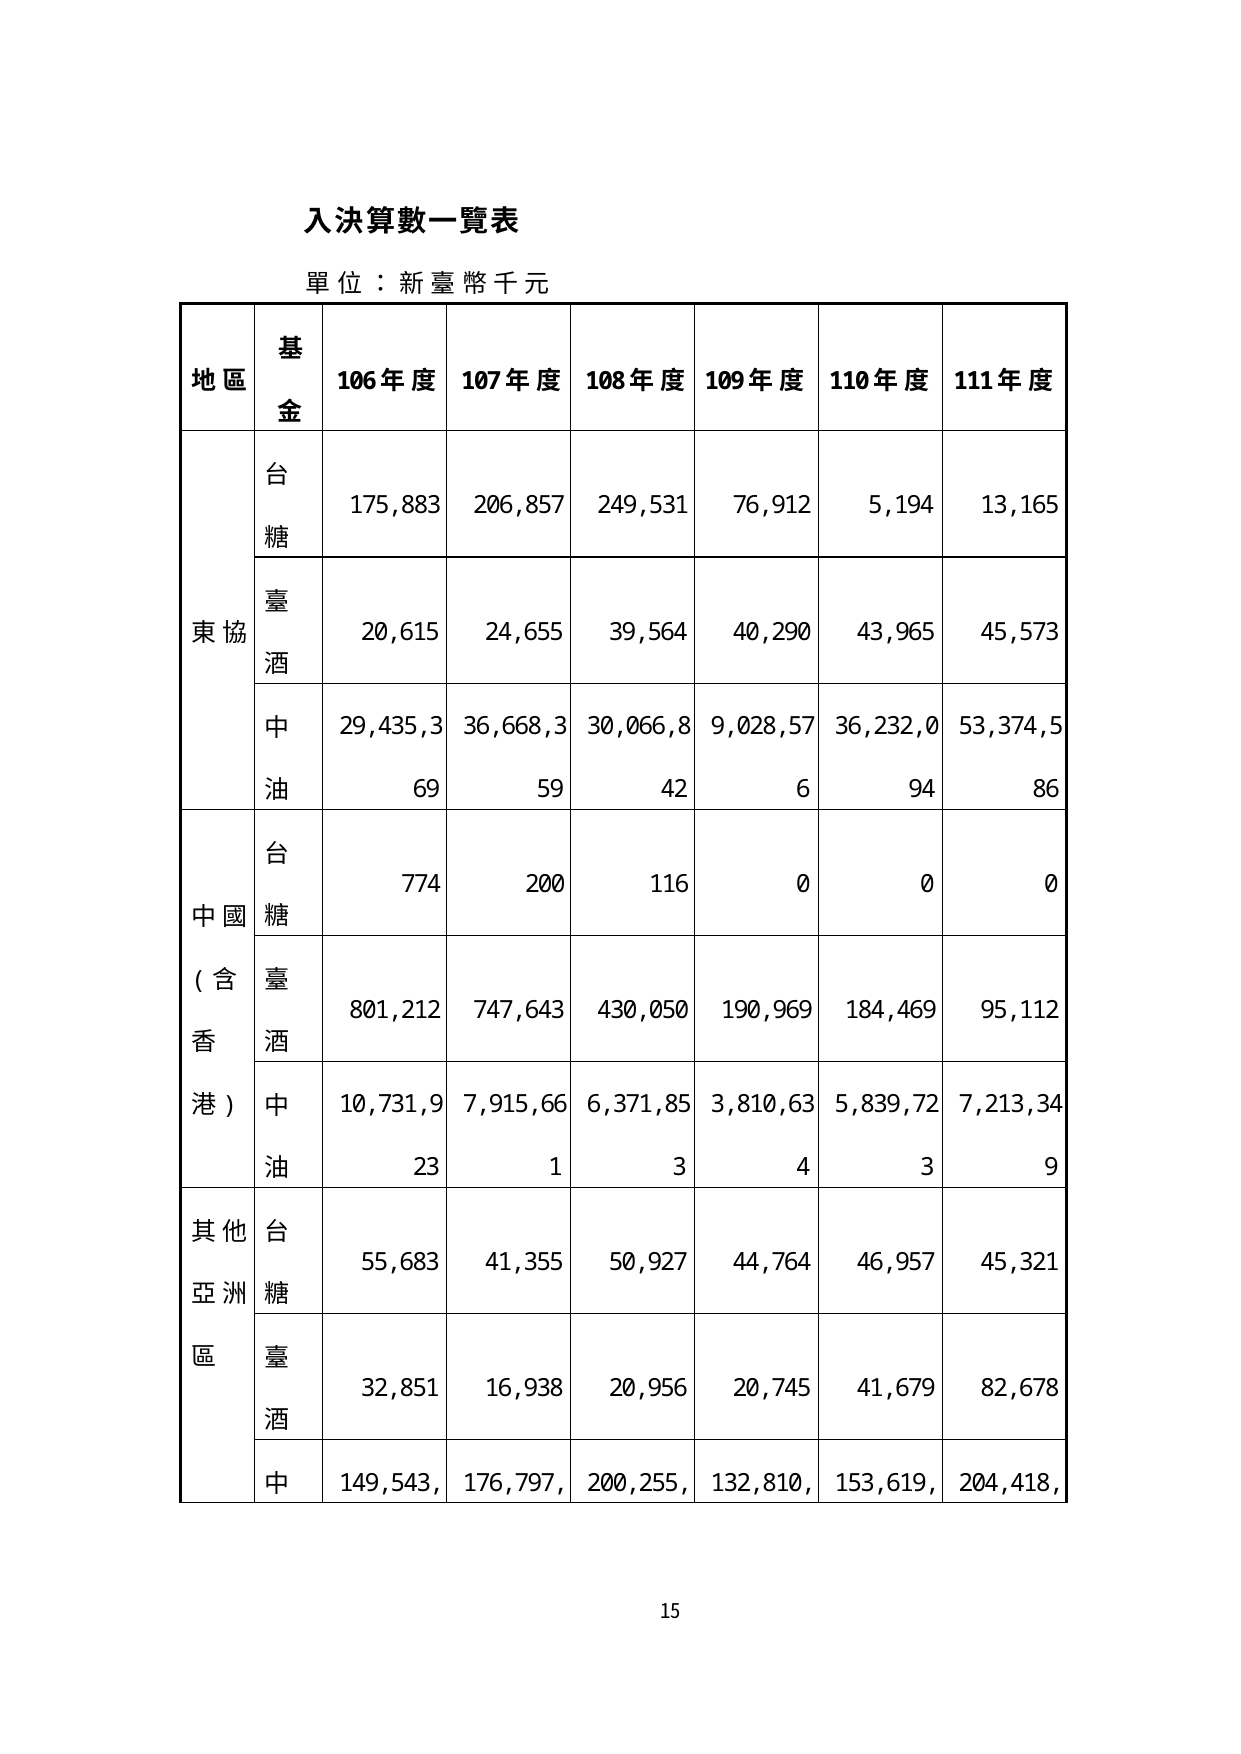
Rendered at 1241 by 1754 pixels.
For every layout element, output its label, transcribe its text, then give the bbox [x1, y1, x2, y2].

table_header 109年度 [695, 305, 818, 430]
table_cell 其他亞洲區 [182, 1188, 254, 1502]
table_cell 801,212 [323, 936, 446, 1061]
table_cell 82,678 [943, 1314, 1065, 1439]
table_cell 747,643 [447, 936, 570, 1061]
table_cell 132,810, [695, 1440, 818, 1502]
table_cell 95,112 [943, 936, 1065, 1061]
table_cell 9,028,576 [695, 684, 818, 808]
table_cell 台糖 [255, 810, 322, 934]
table_header 地區 [182, 305, 254, 430]
table_header 基金 [255, 305, 322, 430]
table_cell 36,668,359 [447, 684, 570, 808]
table_cell 176,797, [447, 1440, 570, 1502]
text 入決算數一覽表 單位：新臺幣千元 [177, 177, 1063, 302]
table_header 107年度 [447, 305, 570, 430]
table_cell 20,956 [571, 1314, 694, 1439]
table_cell 46,957 [819, 1188, 942, 1313]
table_cell 7,213,349 [943, 1062, 1065, 1187]
table_cell 200 [447, 810, 570, 934]
table_cell 13,165 [943, 431, 1065, 556]
table_cell 10,731,923 [323, 1062, 446, 1187]
table_cell 774 [323, 810, 446, 934]
table_cell 台糖 [255, 1188, 322, 1313]
table_cell 53,374,586 [943, 684, 1065, 808]
table_cell 16,938 [447, 1314, 570, 1439]
table_cell 臺酒 [255, 558, 322, 682]
table_cell 0 [819, 810, 942, 934]
table_cell 116 [571, 810, 694, 934]
table_cell 中油 [255, 684, 322, 808]
table_cell 6,371,853 [571, 1062, 694, 1187]
table_cell 29,435,369 [323, 684, 446, 808]
table_cell 台糖 [255, 431, 322, 556]
table_cell 24,655 [447, 558, 570, 682]
table_cell 206,857 [447, 431, 570, 556]
table_header 108年度 [571, 305, 694, 430]
table_cell 36,232,094 [819, 684, 942, 808]
table_cell 32,851 [323, 1314, 446, 1439]
table_cell 45,573 [943, 558, 1065, 682]
table_cell 5,839,723 [819, 1062, 942, 1187]
table_cell 204,418, [943, 1440, 1065, 1502]
table_cell 30,066,842 [571, 684, 694, 808]
table_cell 200,255, [571, 1440, 694, 1502]
table_cell 50,927 [571, 1188, 694, 1313]
table_cell 55,683 [323, 1188, 446, 1313]
table_cell 41,355 [447, 1188, 570, 1313]
table_cell 中 [255, 1440, 322, 1502]
table_cell 149,543, [323, 1440, 446, 1502]
table_cell 40,290 [695, 558, 818, 682]
table_header 110年度 [819, 305, 942, 430]
table_cell 41,679 [819, 1314, 942, 1439]
table_cell 20,615 [323, 558, 446, 682]
table_cell 3,810,634 [695, 1062, 818, 1187]
table_cell 76,912 [695, 431, 818, 556]
table_cell 中油 [255, 1062, 322, 1187]
table_cell 184,469 [819, 936, 942, 1061]
table_cell 7,915,661 [447, 1062, 570, 1187]
table_cell 45,321 [943, 1188, 1065, 1313]
table_cell 44,764 [695, 1188, 818, 1313]
table_cell 20,745 [695, 1314, 818, 1439]
table_cell 東協 [182, 431, 254, 808]
table_cell 43,965 [819, 558, 942, 682]
table_cell 175,883 [323, 431, 446, 556]
table_cell 0 [943, 810, 1065, 934]
table_cell 153,619, [819, 1440, 942, 1502]
table_cell 0 [695, 810, 818, 934]
table_header 106年度 [323, 305, 446, 430]
table_cell 中國(含香港) [182, 810, 254, 1187]
table_cell 190,969 [695, 936, 818, 1061]
table_cell 臺酒 [255, 1314, 322, 1439]
table_cell 39,564 [571, 558, 694, 682]
table_cell 430,050 [571, 936, 694, 1061]
table_header 111年度 [943, 305, 1065, 430]
table_cell 249,531 [571, 431, 694, 556]
table_cell 5,194 [819, 431, 942, 556]
table_cell 臺酒 [255, 936, 322, 1061]
